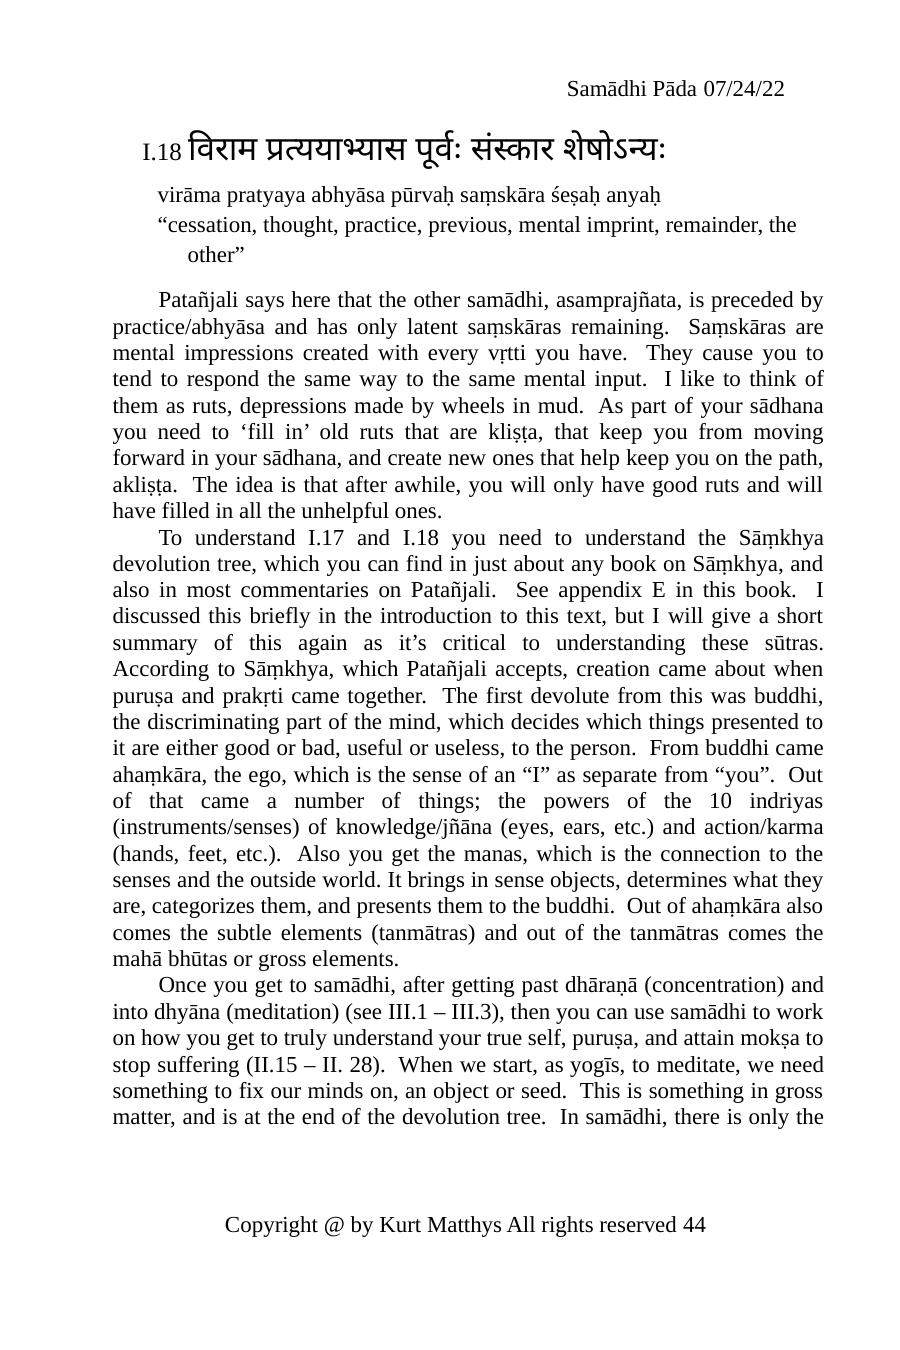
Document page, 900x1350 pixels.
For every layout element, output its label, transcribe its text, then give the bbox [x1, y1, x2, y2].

text Patañjali says here that the other samādhi, asamprajñata, is preceded by practice/abhyāsa and has only latent saṃskāras remaining. Saṃskāras are mental impressions created with every vṛtti you have. They cause you to tend to respond the same way to the same mental input. I like to think of them as ruts, depressions made by wheels in mud. As part of your sādhana you need to ‘fill in’ old ruts that are kliṣṭa, that keep you from moving forward in your sādhana, and create new ones that help keep you on the path, akliṣṭa. The idea is that after awhile, you will only have good ruts and will have filled in all the unhelpful ones. [112, 286, 825, 523]
text Once you get to samādhi, after getting past dhāraṇā (concentration) and into dhyāna (meditation) (see III.1 – III.3), then you can use samādhi to work on how you get to truly understand your true self, puruṣa, and attain mokṣa to stop suffering (II.15 – II. 28). When we start, as yogīs, to meditate, we need something to fix our minds on, an object or seed. This is something in gross matter, and is at the end of the devolution tree. In samādhi, there is only the [112, 972, 825, 1130]
text “cessation, thought, practice, previous, mental imprint, remainder, the other” [157, 211, 825, 267]
text virāma pratyaya abhyāsa pūrvaḥ saṃskāra śeṣaḥ anyaḥ [157, 181, 825, 207]
subtitle I.18 विराम प्रत्ययाभ्यास पूर्वः संस्कार शेषोऽन्यः [142, 131, 825, 174]
text To understand I.17 and I.18 you need to understand the Sāṃkhya devolution tree, which you can find in just about any book on Sāṃkhya, and also in most commentaries on Patañjali. See appendix E in this book. I discussed this briefly in the introduction to this text, but I will give a short summary of this again as it’s critical to understanding these sūtras. According to Sāṃkhya, which Patañjali accepts, creation came about when puruṣa and prakṛti came together. The first devolute from this was buddhi, the discriminating part of the mind, which decides which things presented to it are either good or bad, useful or useless, to the person. From buddhi came ahaṃkāra, the ego, which is the sense of an “I” as separate from “you”. Out of that came a number of things; the powers of the 10 indriyas (instruments/senses) of knowledge/jñāna (eyes, ears, etc.) and action/karma (hands, feet, etc.). Also you get the manas, which is the connection to the senses and the outside world. It brings in sense objects, determines what they are, categorizes them, and presents them to the buddhi. Out of ahaṃkāra also comes the subtle elements (tanmātras) and out of the tanmātras comes the mahā bhūtas or gross elements. [112, 523, 825, 972]
